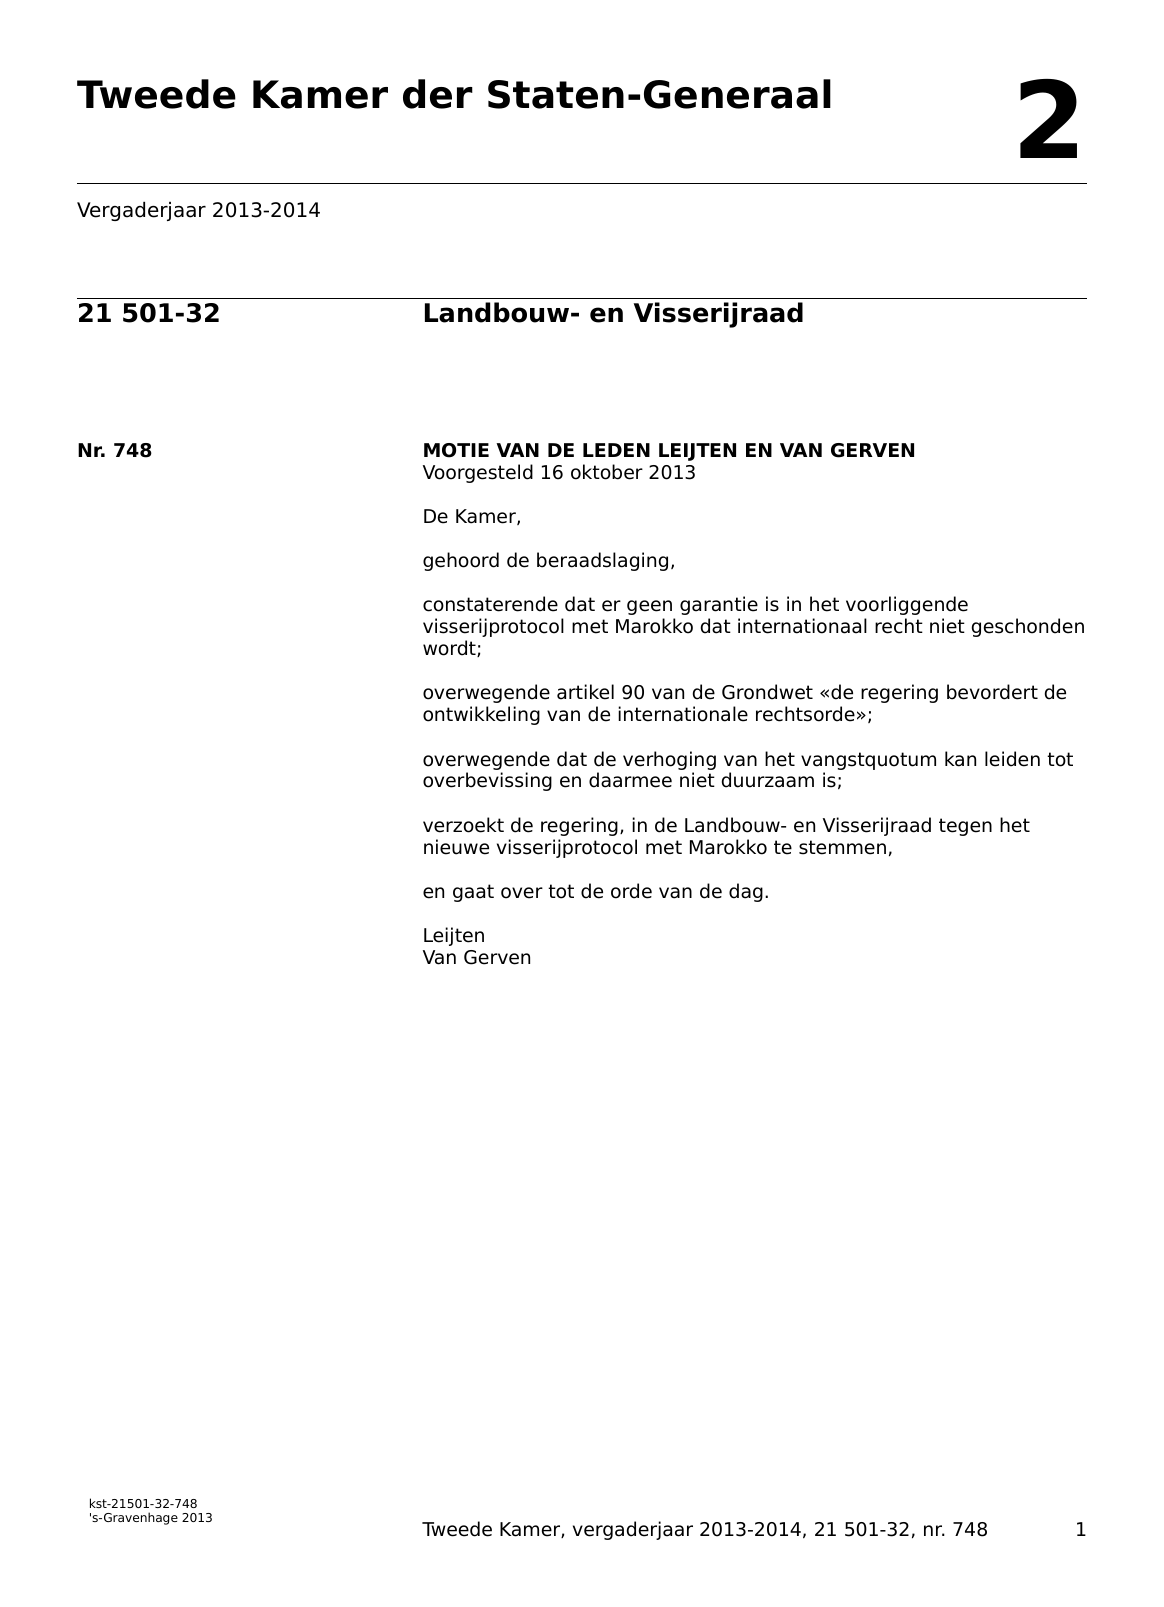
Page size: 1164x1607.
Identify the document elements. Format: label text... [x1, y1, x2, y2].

text De Kamer, [422, 506, 1087, 528]
text Voorgesteld 16 oktober 2013 [422, 462, 1087, 484]
text en gaat over tot de orde van de dag. [422, 881, 1087, 903]
subtitle Nr. 748 MOTIE VAN DE LEDEN LEIJTEN EN VAN GERVEN [77, 440, 1087, 462]
text verzoekt de regering, in de Landbouw- en Visserijraad tegen het nieuwe visserijprotocol met Marokko te stemmen, [422, 814, 1087, 858]
text constaterende dat er geen garantie is in het voorliggende visserijprotocol met Marokko dat internationaal recht niet geschonden wordt; [422, 594, 1087, 660]
text Van Gerven [422, 947, 1087, 969]
text kst-21501-32-748 [88, 1497, 323, 1511]
table_cell Vergaderjaar 2013-2014 [77, 184, 1087, 298]
text overwegende dat de verhoging van het vangstquotum kan leiden tot overbevissing en daarmee niet duurzaam is; [422, 748, 1087, 792]
text Leijten [422, 925, 1087, 947]
text gehoord de beraadslaging, [422, 550, 1087, 572]
table_header 2 [886, 59, 1087, 183]
text 's-Gravenhage 2013 [88, 1511, 323, 1525]
text overwegende artikel 90 van de Grondwet «de regering bevordert de ontwikkeling van de internationale rechtsorde»; [422, 682, 1087, 726]
subtitle 21 501-32 Landbouw- en Visserijraad [77, 299, 1087, 329]
table_header Tweede Kamer der Staten-Generaal [77, 59, 886, 183]
